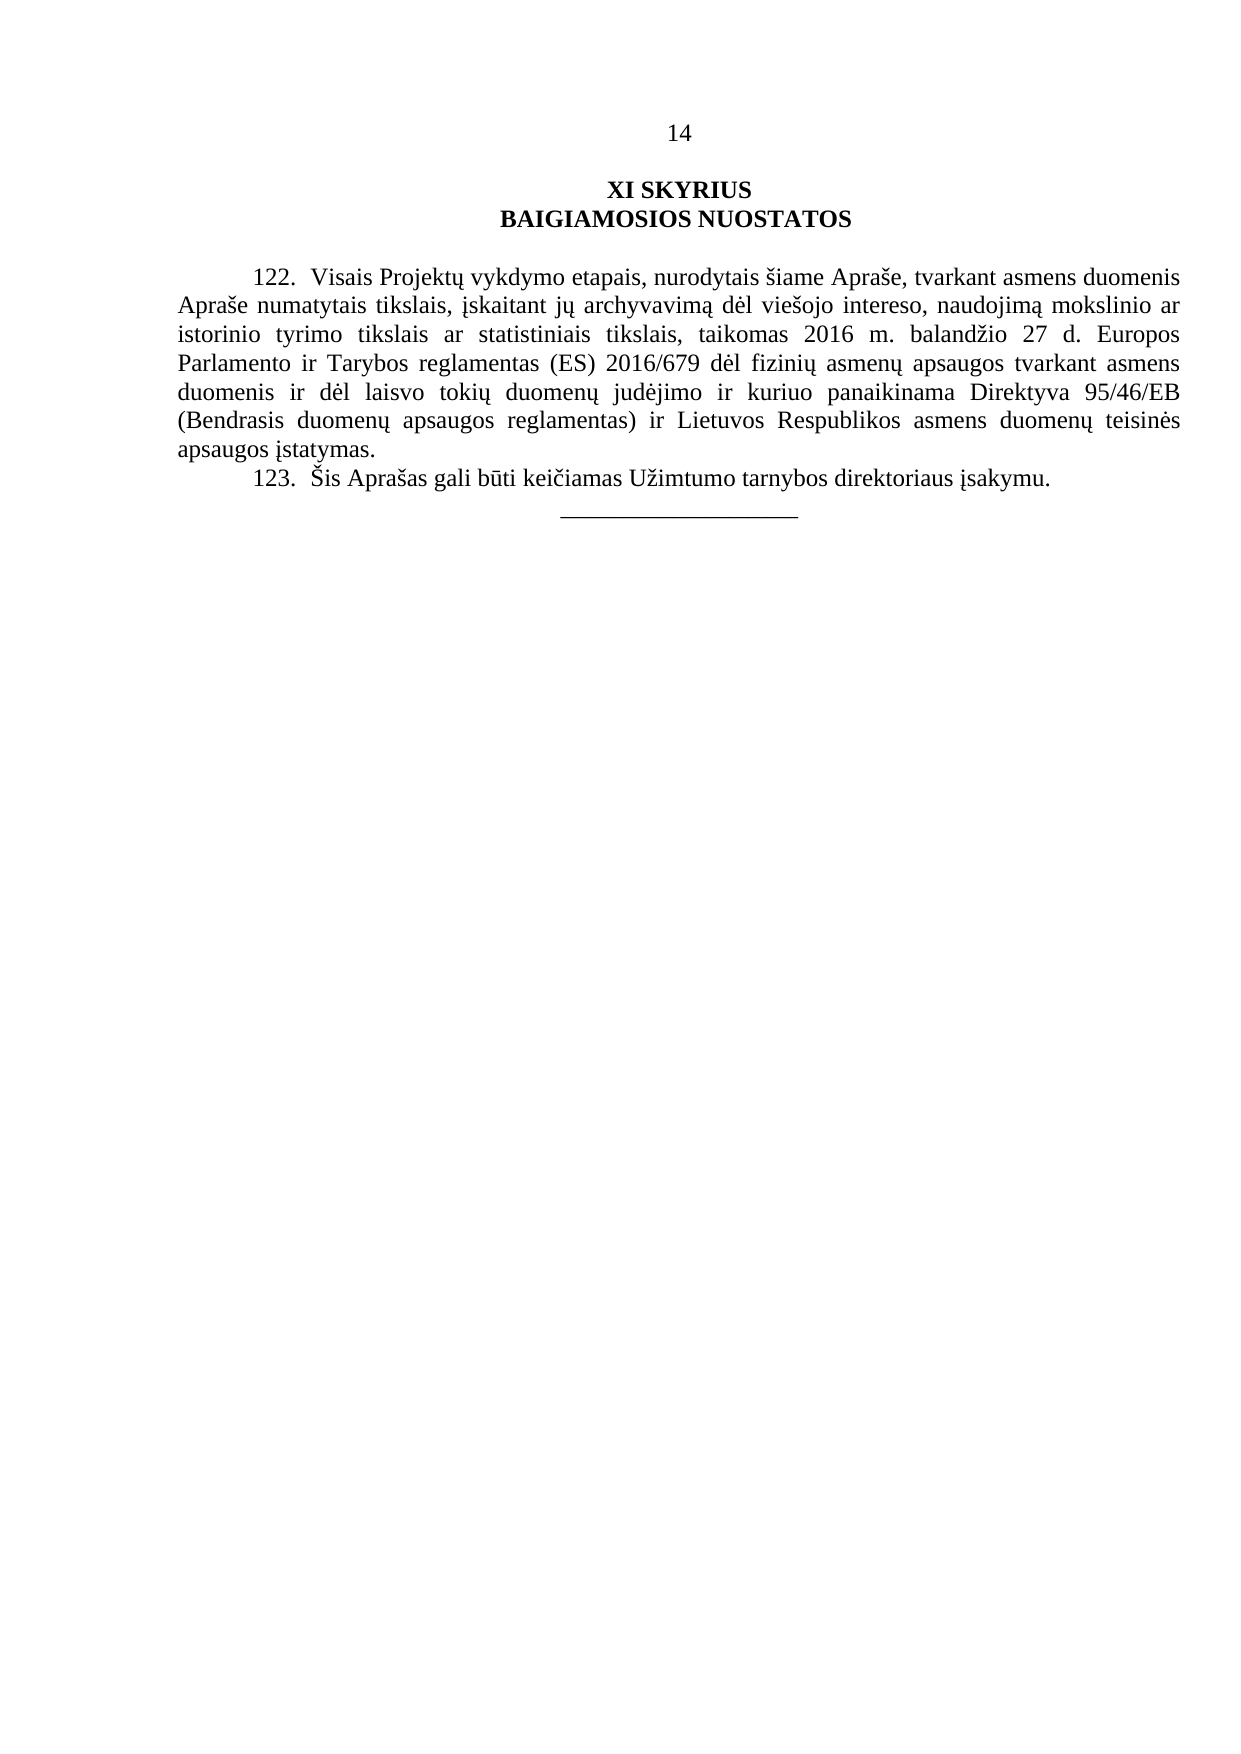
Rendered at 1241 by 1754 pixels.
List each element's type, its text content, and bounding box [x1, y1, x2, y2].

text 122. Visais Projektų vykdymo etapais, nurodytais šiame Apraše, tvarkant asmens duomenis Apraše numatytais tikslais, įskaitant jų archyvavimą dėl viešojo intereso, naudojimą mokslinio ar istorinio tyrimo tikslais ar statistiniais tikslais, taikomas 2016 m. balandžio 27 d. Europos Parlamento ir Tarybos reglamentas (ES) 2016/679 dėl fizinių asmenų apsaugos tvarkant asmens duomenis ir dėl laisvo tokių duomenų judėjimo ir kuriuo panaikinama Direktyva 95/46/EB (Bendrasis duomenų apsaugos reglamentas) ir Lietuvos Respublikos asmens duomenų teisinės apsaugos įstatymas. [177, 262, 1181, 463]
text XI SKYRIUS [177, 176, 1181, 204]
text 123. Šis Aprašas gali būti keičiamas Užimtumo tarnybos direktoriaus įsakymu. [177, 463, 1181, 492]
text BAIGIAMOSIOS NUOSTATOS [177, 204, 1181, 233]
text ___________________ [177, 492, 1181, 521]
